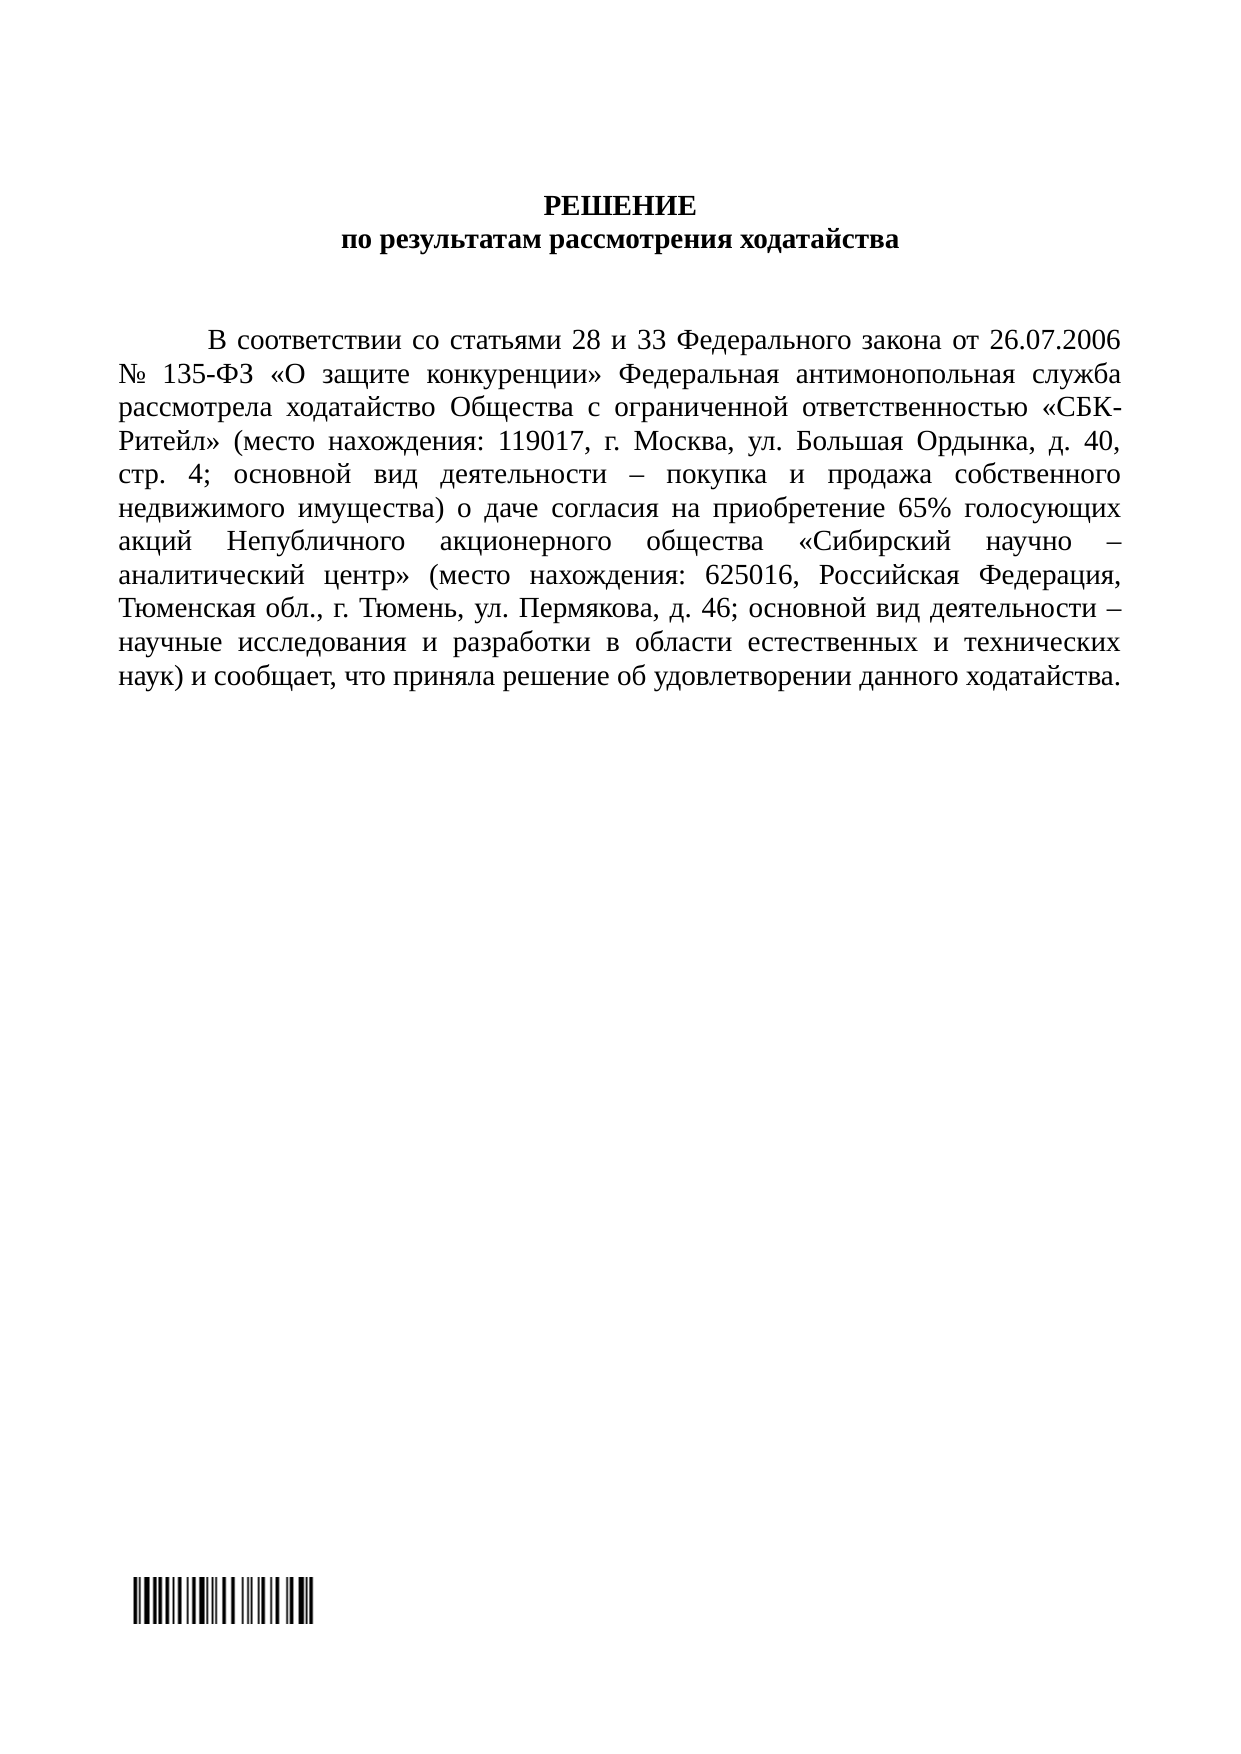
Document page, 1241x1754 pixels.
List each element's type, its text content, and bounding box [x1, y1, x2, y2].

picture [118, 1577, 331, 1624]
text В соответствии со статьями 28 и 33 Федерального закона от 26.07.2006 № 135-ФЗ «О защите конкуренции» Федеральная антимонопольная служба рассмотрела ходатайство Общества с ограниченной ответственностью «СБК- Ритейл» (место нахождения: 119017, г. Москва, ул. Большая Ордынка, д. 40, стр. 4; основной вид деятельности – покупка и продажа собственного недвижимого имущества) о даче согласия на приобретение 65% голосующих акций Непубличного акционерного общества «Сибирский научно – аналитический центр» (место нахождения: 625016, Российская Федерация, Тюменская обл., г. Тюмень, ул. Пермякова, д. 46; основной вид деятельности – научные исследования и разработки в области естественных и технических наук) и сообщает, что приняла решение об удовлетворении данного ходатайства. [118, 322, 1122, 691]
text по результатам рассмотрения ходатайства [118, 222, 1122, 255]
text РЕШЕНИЕ [118, 188, 1122, 222]
